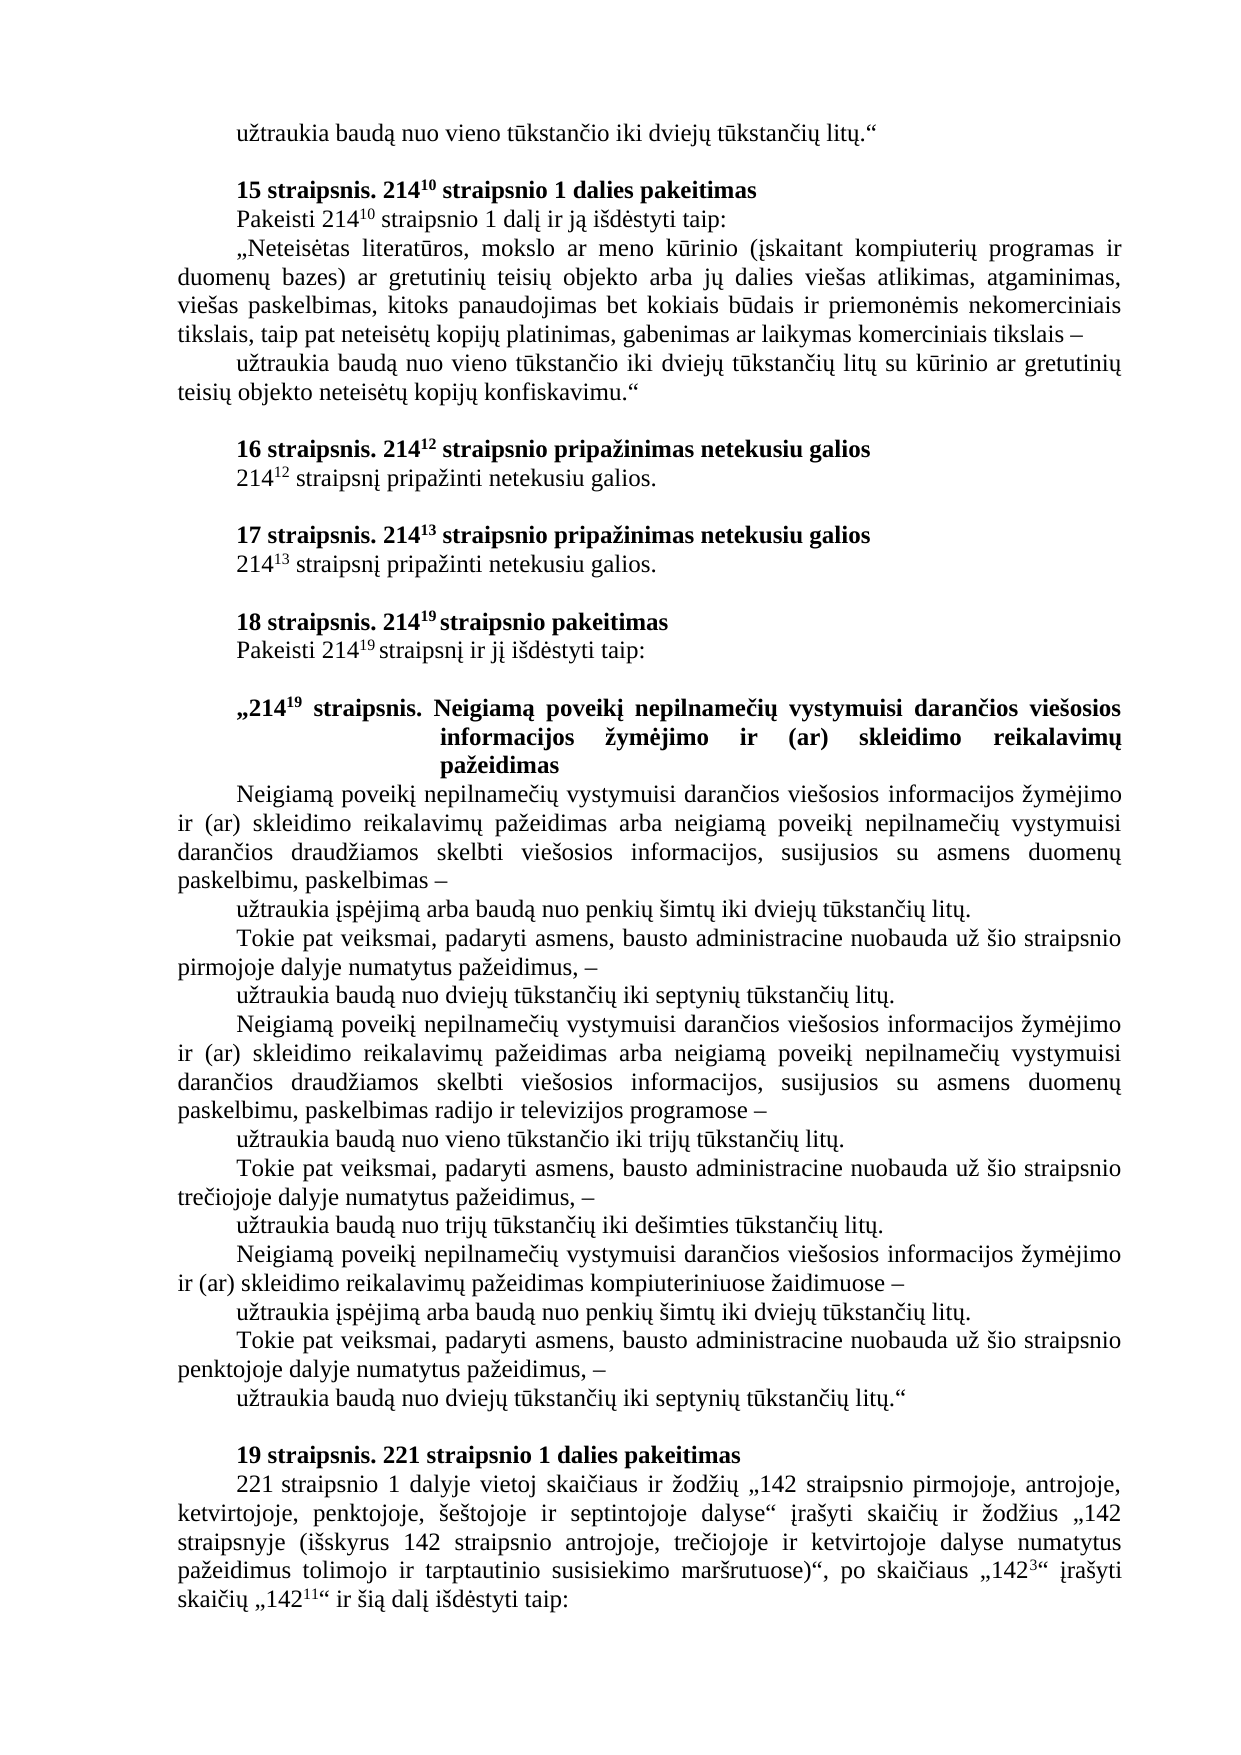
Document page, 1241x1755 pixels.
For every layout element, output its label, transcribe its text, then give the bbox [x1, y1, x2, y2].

text „21419 straipsnis. Neigiamą poveikį nepilnamečių vystymuisi darančios viešosios informacijos žymėjimo ir (ar) skleidimo reikalavimų pažeidimas [236, 693, 1122, 779]
text užtraukia baudą nuo vieno tūkstančio iki dviejų tūkstančių litų su kūrinio ar gretutinių teisių objekto neteisėtų kopijų konfiskavimu.“ [177, 348, 1122, 406]
text užtraukia baudą nuo trijų tūkstančių iki dešimties tūkstančių litų. [177, 1211, 1122, 1239]
text 19 straipsnis. 221 straipsnio 1 dalies pakeitimas [177, 1441, 1122, 1469]
text 18 straipsnis. 21419 straipsnio pakeitimas [177, 607, 1122, 636]
text „Neteisėtas literatūros, mokslo ar meno kūrinio (įskaitant kompiuterių programas ir duomenų bazes) ar gretutinių teisių objekto arba jų dalies viešas atlikimas, atgaminimas, viešas paskelbimas, kitoks panaudojimas bet kokiais būdais ir priemonėmis nekomerciniais tikslais, taip pat neteisėtų kopijų platinimas, gabenimas ar laikymas komerciniais tikslais – [177, 233, 1122, 348]
text Pakeisti 21410 straipsnio 1 dalį ir ją išdėstyti taip: [177, 204, 1122, 233]
text Tokie pat veiksmai, padaryti asmens, bausto administracine nuobauda už šio straipsnio pirmojoje dalyje numatytus pažeidimus, – [177, 923, 1122, 981]
text Neigiamą poveikį nepilnamečių vystymuisi darančios viešosios informacijos žymėjimo ir (ar) skleidimo reikalavimų pažeidimas arba neigiamą poveikį nepilnamečių vystymuisi darančios draudžiamos skelbti viešosios informacijos, susijusios su asmens duomenų paskelbimu, paskelbimas radijo ir televizijos programose – [177, 1009, 1122, 1124]
text užtraukia baudą nuo vieno tūkstančio iki dviejų tūkstančių litų.“ [177, 118, 1122, 147]
text užtraukia baudą nuo dviejų tūkstančių iki septynių tūkstančių litų.“ [177, 1383, 1122, 1412]
text 15 straipsnis. 21410 straipsnio 1 dalies pakeitimas [177, 176, 1122, 204]
text 17 straipsnis. 21413 straipsnio pripažinimas netekusiu galios [177, 521, 1122, 549]
text Neigiamą poveikį nepilnamečių vystymuisi darančios viešosios informacijos žymėjimo ir (ar) skleidimo reikalavimų pažeidimas kompiuteriniuose žaidimuose – [177, 1239, 1122, 1297]
text 21413 straipsnį pripažinti netekusiu galios. [177, 549, 1122, 578]
text Tokie pat veiksmai, padaryti asmens, bausto administracine nuobauda už šio straipsnio trečiojoje dalyje numatytus pažeidimus, – [177, 1153, 1122, 1211]
text užtraukia baudą nuo vieno tūkstančio iki trijų tūkstančių litų. [177, 1124, 1122, 1153]
text Tokie pat veiksmai, padaryti asmens, bausto administracine nuobauda už šio straipsnio penktojoje dalyje numatytus pažeidimus, – [177, 1326, 1122, 1383]
text užtraukia baudą nuo dviejų tūkstančių iki septynių tūkstančių litų. [177, 981, 1122, 1009]
text 21412 straipsnį pripažinti netekusiu galios. [177, 463, 1122, 492]
text 221 straipsnio 1 dalyje vietoj skaičiaus ir žodžių „142 straipsnio pirmojoje, antrojoje, ketvirtojoje, penktojoje, šeštojoje ir septintojoje dalyse“ įrašyti skaičių ir žodžius „142 straipsnyje (išskyrus 142 straipsnio antrojoje, trečiojoje ir ketvirtojoje dalyse numatytus pažeidimus tolimojo ir tarptautinio susisiekimo maršrutuose)“, po skaičiaus „1423“ įrašyti skaičių „14211“ ir šią dalį išdėstyti taip: [177, 1469, 1122, 1613]
text užtraukia įspėjimą arba baudą nuo penkių šimtų iki dviejų tūkstančių litų. [177, 1297, 1122, 1326]
text 16 straipsnis. 21412 straipsnio pripažinimas netekusiu galios [177, 434, 1122, 463]
text Neigiamą poveikį nepilnamečių vystymuisi darančios viešosios informacijos žymėjimo ir (ar) skleidimo reikalavimų pažeidimas arba neigiamą poveikį nepilnamečių vystymuisi darančios draudžiamos skelbti viešosios informacijos, susijusios su asmens duomenų paskelbimu, paskelbimas – [177, 779, 1122, 894]
text Pakeisti 21419 straipsnį ir jį išdėstyti taip: [177, 636, 1122, 664]
text užtraukia įspėjimą arba baudą nuo penkių šimtų iki dviejų tūkstančių litų. [177, 894, 1122, 923]
